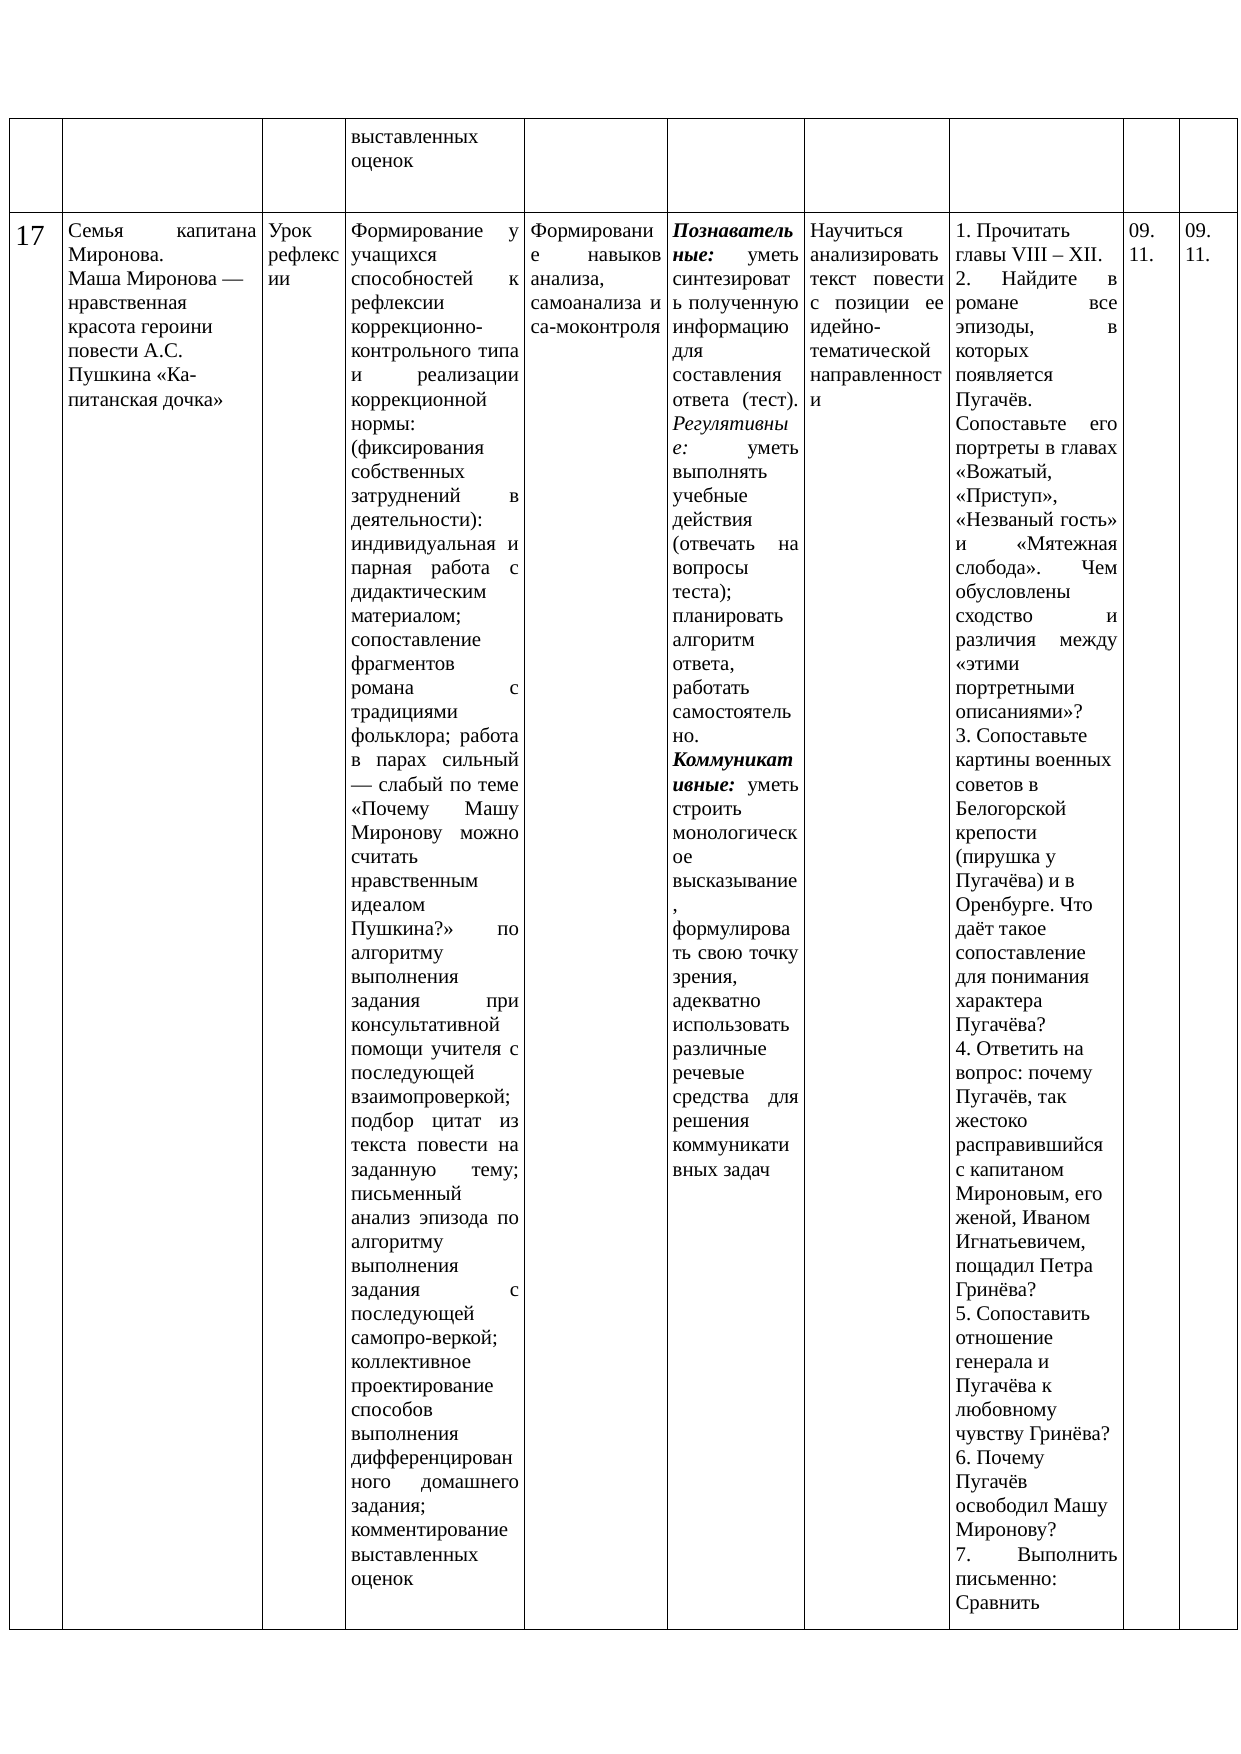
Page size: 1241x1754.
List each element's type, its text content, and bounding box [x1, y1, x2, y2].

table_cell [668, 119, 804, 212]
table_cell Формирование у учащихся способностей к рефлексии коррекционно-контрольного типа и реализации коррекционной нормы: (фиксирования собственных затруднений в деятельности): индивидуальная и парная работа с дидактическим материалом; сопоставление фрагментов романа с традициями фольклора; работа в парах сильный — слабый по теме «Почему Машу Миронову можно считать нравственным идеалом Пушкина?» по алгоритму выполнения задания при консультативной помощи учителя с последующей взаимопроверкой; подбор цитат из текста повести на заданную тему; письменный анализ эпизода по алгоритму выполнения задания с последующей самопро-веркой; коллективное проектирование способов выполнения дифференцированного домашнего задания; комментирование выставленных оценок [346, 213, 524, 1629]
table_cell [10, 119, 62, 212]
table_cell Урок рефлексии [263, 213, 345, 1629]
table_cell [1124, 119, 1179, 212]
table_cell [263, 119, 345, 212]
table_cell Семья капитана Миронова. Маша Миронова — нравственная красота героини повести А.С. Пушкина «Ка-питанская дочка» [63, 213, 262, 1629]
table_cell 09. 11. [1124, 213, 1179, 1629]
table_cell выставленных оценок [346, 119, 524, 212]
table_cell [805, 119, 949, 212]
table_cell Научиться анализировать текст повести с позиции ее идейно-тематической направленности [805, 213, 949, 1629]
table_cell [950, 119, 1123, 212]
table_cell 1. Прочитать главы VIII – XII. 2. Найдите в романе все эпизоды, в которых появляется Пугачёв. Сопоставьте его портреты в главах «Вожатый, «Приступ», «Незваный гость» и «Мятежная слобода». Чем обусловлены сходство и различия между «этими портретными описаниями»? 3. Сопоставьте картины военных советов в Белогорской крепости (пирушка у Пугачёва) и в Оренбурге. Что даёт такое сопоставление для понимания характера Пугачёва? 4. Ответить на вопрос: почему Пугачёв, так жестоко расправившийся с капитаном Мироновым, его женой, Иваном Игнатьевичем, пощадил Петра Гринёва? 5. Сопоставить отношение генерала и Пугачёва к любовному чувству Гринёва? 6. Почему Пугачёв освободил Машу Миронову? 7. Выполнить письменно: Сравнить [950, 213, 1123, 1629]
table_cell Познавательные: уметь синтезировать полученную информацию для составления ответа (тест). Регулятивные: уметь выполнять учебные действия (отвечать на вопросы теста); планировать алгоритм ответа, работать самостоятельно. Коммуникативные: уметь строить монологическое высказывание, формулировать свою точку зрения, адекватно использовать различные речевые средства для решения коммуникативных задач [668, 213, 804, 1629]
table_cell [63, 119, 262, 212]
table_cell 09. 11. [1180, 213, 1237, 1629]
table_cell [525, 119, 667, 212]
table_cell 17 [10, 213, 62, 1629]
table_cell Формирование навыков анализа, самоанализа и са-моконтроля [525, 213, 667, 1629]
table_cell [1180, 119, 1237, 212]
